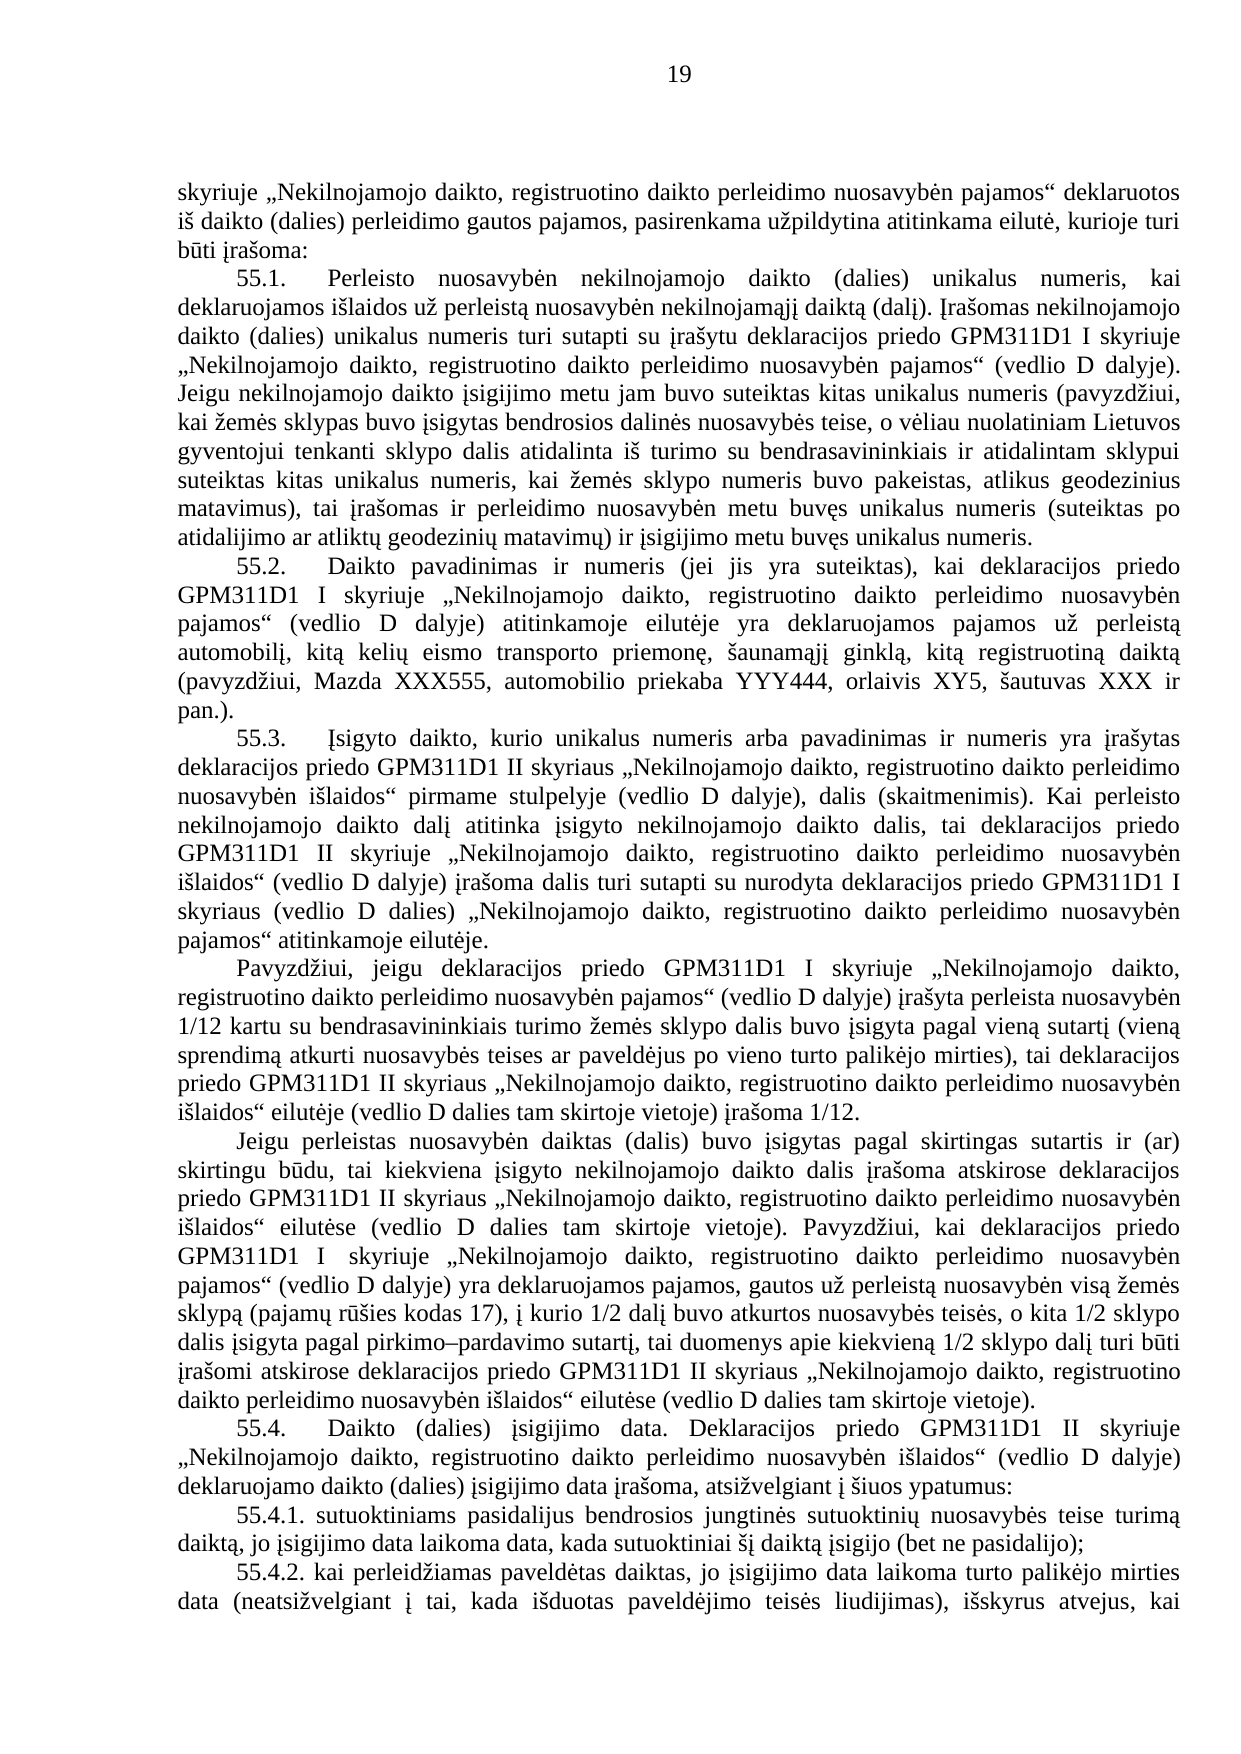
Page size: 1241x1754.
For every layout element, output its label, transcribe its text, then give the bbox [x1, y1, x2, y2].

text 55.4.2. kai perleidžiamas paveldėtas daiktas, jo įsigijimo data laikoma turto palikėjo mirties data (neatsižvelgiant į tai, kada išduotas paveldėjimo teisės liudijimas), išskyrus atvejus, kai [177, 1557, 1181, 1615]
text 55.4.1. sutuoktiniams pasidalijus bendrosios jungtinės sutuoktinių nuosavybės teise turimą daiktą, jo įsigijimo data laikoma data, kada sutuoktiniai šį daiktą įsigijo (bet ne pasidalijo); [177, 1500, 1181, 1557]
text 55.3. Įsigyto daikto, kurio unikalus numeris arba pavadinimas ir numeris yra įrašytas deklaracijos priedo GPM311D1 II skyriaus „Nekilnojamojo daikto, registruotino daikto perleidimo nuosavybėn išlaidos“ pirmame stulpelyje (vedlio D dalyje), dalis (skaitmenimis). Kai perleisto nekilnojamojo daikto dalį atitinka įsigyto nekilnojamojo daikto dalis, tai deklaracijos priedo GPM311D1 II skyriuje „Nekilnojamojo daikto, registruotino daikto perleidimo nuosavybėn išlaidos“ (vedlio D dalyje) įrašoma dalis turi sutapti su nurodyta deklaracijos priedo GPM311D1 I skyriaus (vedlio D dalies) „Nekilnojamojo daikto, registruotino daikto perleidimo nuosavybėn pajamos“ atitinkamoje eilutėje. [177, 723, 1181, 953]
text Pavyzdžiui, jeigu deklaracijos priedo GPM311D1 I skyriuje „Nekilnojamojo daikto, registruotino daikto perleidimo nuosavybėn pajamos“ (vedlio D dalyje) įrašyta perleista nuosavybėn 1/12 kartu su bendrasavininkiais turimo žemės sklypo dalis buvo įsigyta pagal vieną sutartį (vieną sprendimą atkurti nuosavybės teises ar paveldėjus po vieno turto palikėjo mirties), tai deklaracijos priedo GPM311D1 II skyriaus „Nekilnojamojo daikto, registruotino daikto perleidimo nuosavybėn išlaidos“ eilutėje (vedlio D dalies tam skirtoje vietoje) įrašoma 1/12. [177, 953, 1181, 1126]
text 55.4. Daikto (dalies) įsigijimo data. Deklaracijos priedo GPM311D1 II skyriuje „Nekilnojamojo daikto, registruotino daikto perleidimo nuosavybėn išlaidos“ (vedlio D dalyje) deklaruojamo daikto (dalies) įsigijimo data įrašoma, atsižvelgiant į šiuos ypatumus: [177, 1413, 1181, 1500]
text 55.2. Daikto pavadinimas ir numeris (jei jis yra suteiktas), kai deklaracijos priedo GPM311D1 I skyriuje „Nekilnojamojo daikto, registruotino daikto perleidimo nuosavybėn pajamos“ (vedlio D dalyje) atitinkamoje eilutėje yra deklaruojamos pajamos už perleistą automobilį, kitą kelių eismo transporto priemonę, šaunamąjį ginklą, kitą registruotiną daiktą (pavyzdžiui, Mazda XXX555, automobilio priekaba YYY444, orlaivis XY5, šautuvas XXX ir pan.). [177, 551, 1181, 723]
text 55.1. Perleisto nuosavybėn nekilnojamojo daikto (dalies) unikalus numeris, kai deklaruojamos išlaidos už perleistą nuosavybėn nekilnojamąjį daiktą (dalį). Įrašomas nekilnojamojo daikto (dalies) unikalus numeris turi sutapti su įrašytu deklaracijos priedo GPM311D1 I skyriuje „Nekilnojamojo daikto, registruotino daikto perleidimo nuosavybėn pajamos“ (vedlio D dalyje). Jeigu nekilnojamojo daikto įsigijimo metu jam buvo suteiktas kitas unikalus numeris (pavyzdžiui, kai žemės sklypas buvo įsigytas bendrosios dalinės nuosavybės teise, o vėliau nuolatiniam Lietuvos gyventojui tenkanti sklypo dalis atidalinta iš turimo su bendrasavininkiais ir atidalintam sklypui suteiktas kitas unikalus numeris, kai žemės sklypo numeris buvo pakeistas, atlikus geodezinius matavimus), tai įrašomas ir perleidimo nuosavybėn metu buvęs unikalus numeris (suteiktas po atidalijimo ar atliktų geodezinių matavimų) ir įsigijimo metu buvęs unikalus numeris. [177, 263, 1181, 551]
text skyriuje „Nekilnojamojo daikto, registruotino daikto perleidimo nuosavybėn pajamos“ deklaruotos iš daikto (dalies) perleidimo gautos pajamos, pasirenkama užpildytina atitinkama eilutė, kurioje turi būti įrašoma: [177, 177, 1181, 263]
text Jeigu perleistas nuosavybėn daiktas (dalis) buvo įsigytas pagal skirtingas sutartis ir (ar) skirtingu būdu, tai kiekviena įsigyto nekilnojamojo daikto dalis įrašoma atskirose deklaracijos priedo GPM311D1 II skyriaus „Nekilnojamojo daikto, registruotino daikto perleidimo nuosavybėn išlaidos“ eilutėse (vedlio D dalies tam skirtoje vietoje). Pavyzdžiui, kai deklaracijos priedo GPM311D1 I skyriuje „Nekilnojamojo daikto, registruotino daikto perleidimo nuosavybėn pajamos“ (vedlio D dalyje) yra deklaruojamos pajamos, gautos už perleistą nuosavybėn visą žemės sklypą (pajamų rūšies kodas 17), į kurio 1/2 dalį buvo atkurtos nuosavybės teisės, o kita 1/2 sklypo dalis įsigyta pagal pirkimo–pardavimo sutartį, tai duomenys apie kiekvieną 1/2 sklypo dalį turi būti įrašomi atskirose deklaracijos priedo GPM311D1 II skyriaus „Nekilnojamojo daikto, registruotino daikto perleidimo nuosavybėn išlaidos“ eilutėse (vedlio D dalies tam skirtoje vietoje). [177, 1126, 1181, 1413]
